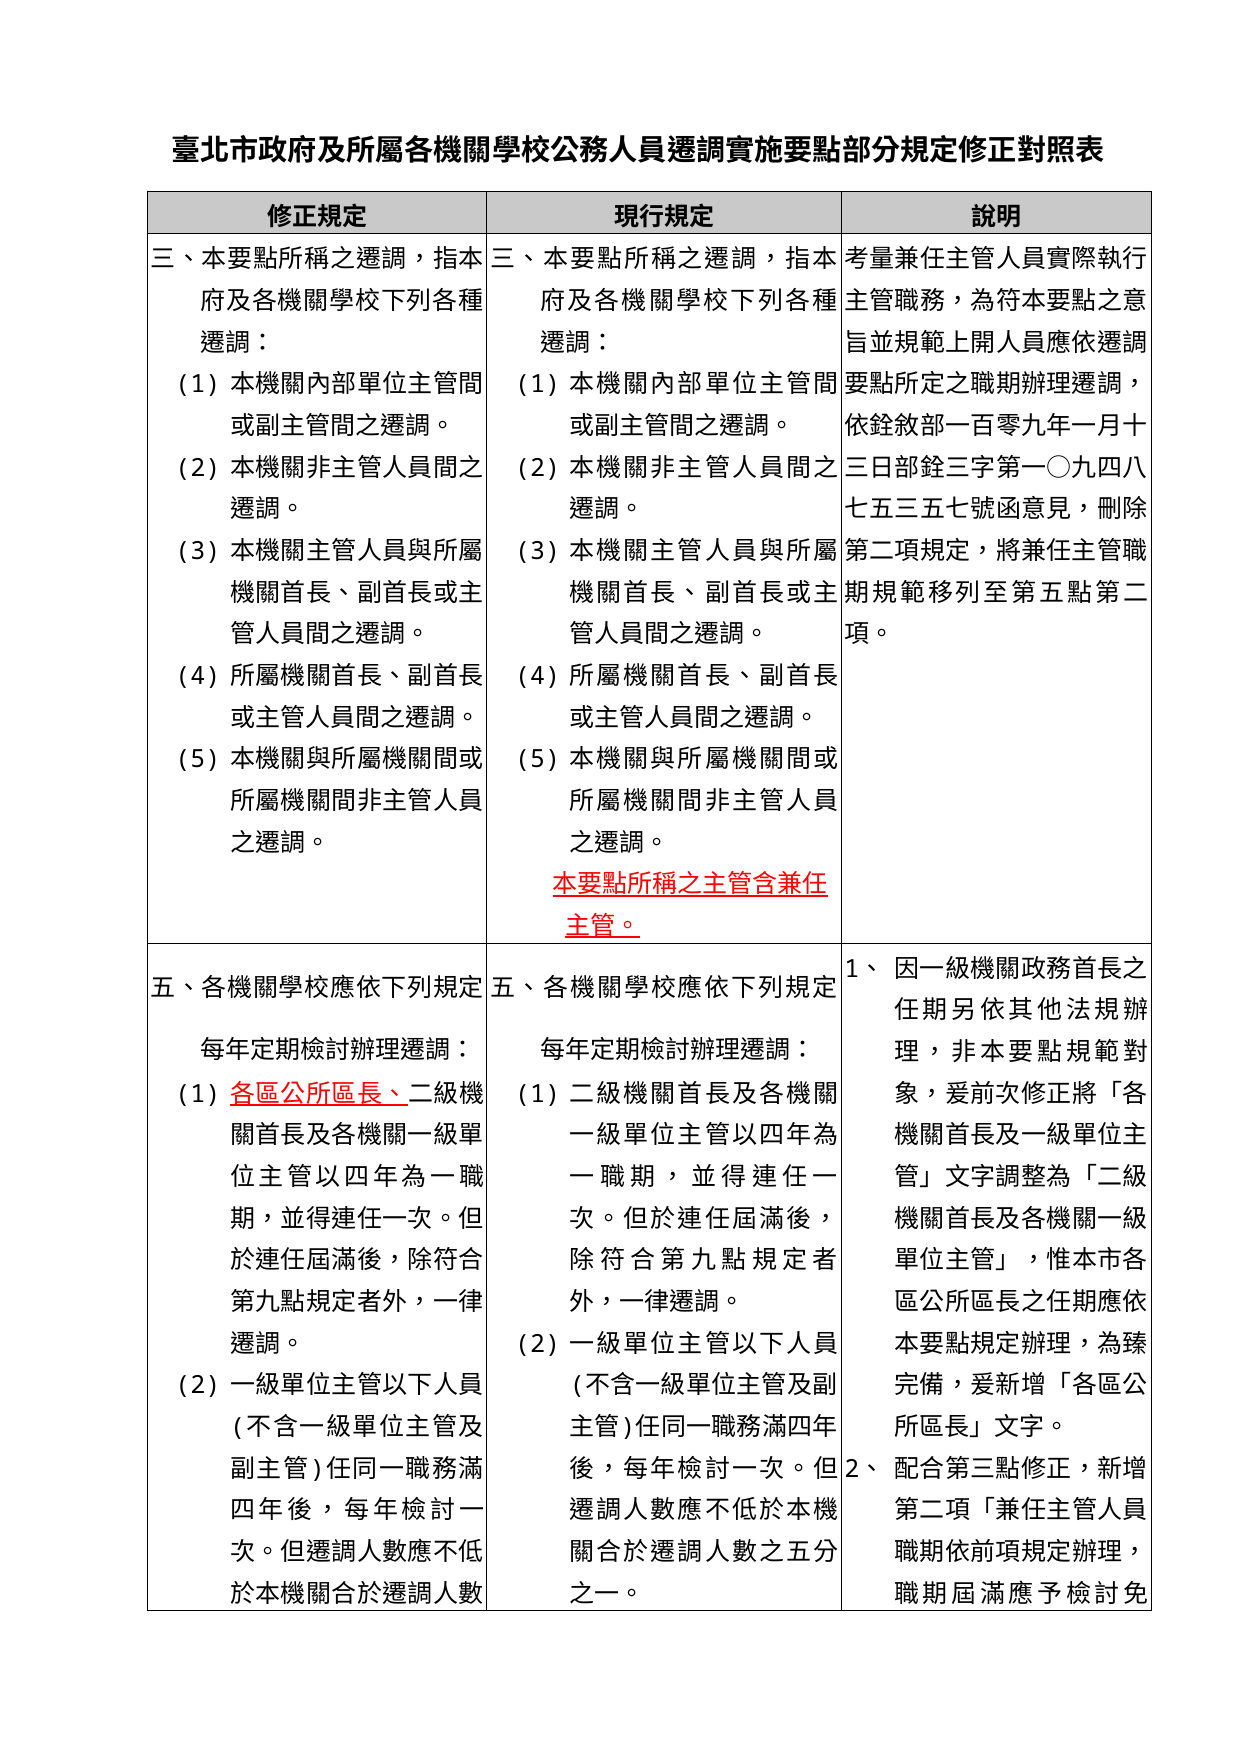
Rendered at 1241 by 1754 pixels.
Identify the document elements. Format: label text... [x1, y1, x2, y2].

table_header 現行規定 [487, 192, 841, 233]
table_cell 五、各機關學校應依下列規定每年定期檢討辦理遷調： 二級機關首長及各機關一級單位主管以四年為一職期，並得連任一次。但於連任屆滿後，除符合第九點規定者外，一律遷調。 一級單位主管以下人員(不含一級單位主管及副主管)任同一職務滿四年後，每年檢討一次。但遷調人數應不低於本機關合於遷調人數之五分之一。 辦理採購業務人員之職期，主管及非主管人員均為四年。但基於業務需或表現優異者，經本府各一級機關及區公所核准者，得延長一年。遷調本機關各單位間之採購職務，職期合併計之；遷調他機關採購職務或陞任採購業務主管人員，職期得重新起算。各機關學校辦理採購業務人員於遷調後，至少間隔二年始得回任本機關學校之採購職務。 出納管理人員職務，至少每六年輪換一次。 前項期間之計算，以實際到職日起算，每年十二月三十一日前應完成遷調，各級學校公務人員每年七月三十一日前應完成遷調；惟遇市長選舉年度，得延長至次年三月底前完成，並列為上年度成果。但應業務需要或具特殊情形時，得隨時辦理遷調。 本府所屬建築、警務、醫療、殯葬、工務、環保、稅務及消防等機關，得依其特殊性質自行研訂遷調規定，陳（層）報本府備查後，據以實施。但所訂遷調期限不得高於本要點規定。 [487, 944, 841, 1610]
text 臺北市政府及所屬各機關學校公務人員遷調實施要點部分規定修正對照表 [89, 127, 1152, 169]
table_header 說明 [842, 192, 1151, 233]
table_cell 因一級機關政務首長之任期另依其他法規辦理，非本要點規範對象，爰前次修正將「各機關首長及一級單位主管」文字調整為「二級機關首長及各機關一級單位主管」，惟本市各區公所區長之任期應依本要點規定辦理，為臻完備，爰新增「各區公所區長」文字。 配合第三點修正，新增第二項「兼任主管人員職期依前項規定辦理，職期屆滿應予檢討免 [842, 944, 1151, 1610]
table_cell 三、本要點所稱之遷調，指本府及各機關學校下列各種遷調： 本機關內部單位主管間或副主管間之遷調。 本機關非主管人員間之遷調。 本機關主管人員與所屬機關首長、副首長或主管人員間之遷調。 所屬機關首長、副首長或主管人員間之遷調。 本機關與所屬機關間或所屬機關間非主管人員之遷調。 本要點所稱之主管含兼任 主管。 [487, 234, 841, 943]
table_header 修正規定 [148, 192, 486, 233]
table_cell 五、各機關學校應依下列規定每年定期檢討辦理遷調： 各區公所區長、二級機關首長及各機關一級單位主管以四年為一職期，並得連任一次。但於連任屆滿後，除符合第九點規定者外，一律遷調。 一級單位主管以下人員(不含一級單位主管及副主管)任同一職務滿四年後，每年檢討一次。但遷調人數應不低於本機關合於遷調人數之五分之一。 辦理採購業務人員之職期，主管及非主管人員均為四年。但基於業務需或表現優異者，經本府各一級機關及區公所核准者，得延長一年。遷調本機關各單位間之採購職務，職期合併計之；遷調他機關採購職務或陞任採購業務主管人員，職期得重新起算。各機關學校辦理採購業務人員於遷調後，至少間隔二年始得回任本機關學校之採購職務。 出納管理人員職務，至少每六年輪換一次。 兼任主管人員職期依前項規定辦理，職期屆滿應予檢討免兼。 第一項期間之計算，以實際到職日起算，每年十二月三十一日前應完成遷調，各級學校公務人員每年七月三十一日前應完成遷調；惟遇市長選舉年度，得延長至次年三月底前完成，並列為上年度成果。但應業務需要或具特殊情形時，得隨時辦理遷調。 本府所屬建築、警務、醫療、殯葬、工務、環保、稅務及消防等機關，得依其特殊性質自行研訂遷調規定，陳（層）報本府備查後，據以實施。但所訂遷調期限不得高於本要點規定。 [148, 944, 486, 1610]
table_cell 考量兼任主管人員實際執行主管職務，為符本要點之意旨並規範上開人員應依遷調要點所定之職期辦理遷調，依銓敘部一百零九年一月十三日部銓三字第一○九四八七五三五七號函意見，刪除第二項規定，將兼任主管職期規範移列至第五點第二項。 [842, 234, 1151, 943]
table_cell 三、本要點所稱之遷調，指本府及各機關學校下列各種遷調： 本機關內部單位主管間或副主管間之遷調。 本機關非主管人員間之遷調。 本機關主管人員與所屬機關首長、副首長或主管人員間之遷調。 所屬機關首長、副首長或主管人員間之遷調。 本機關與所屬機關間或所屬機關間非主管人員之遷調。 [148, 234, 486, 943]
